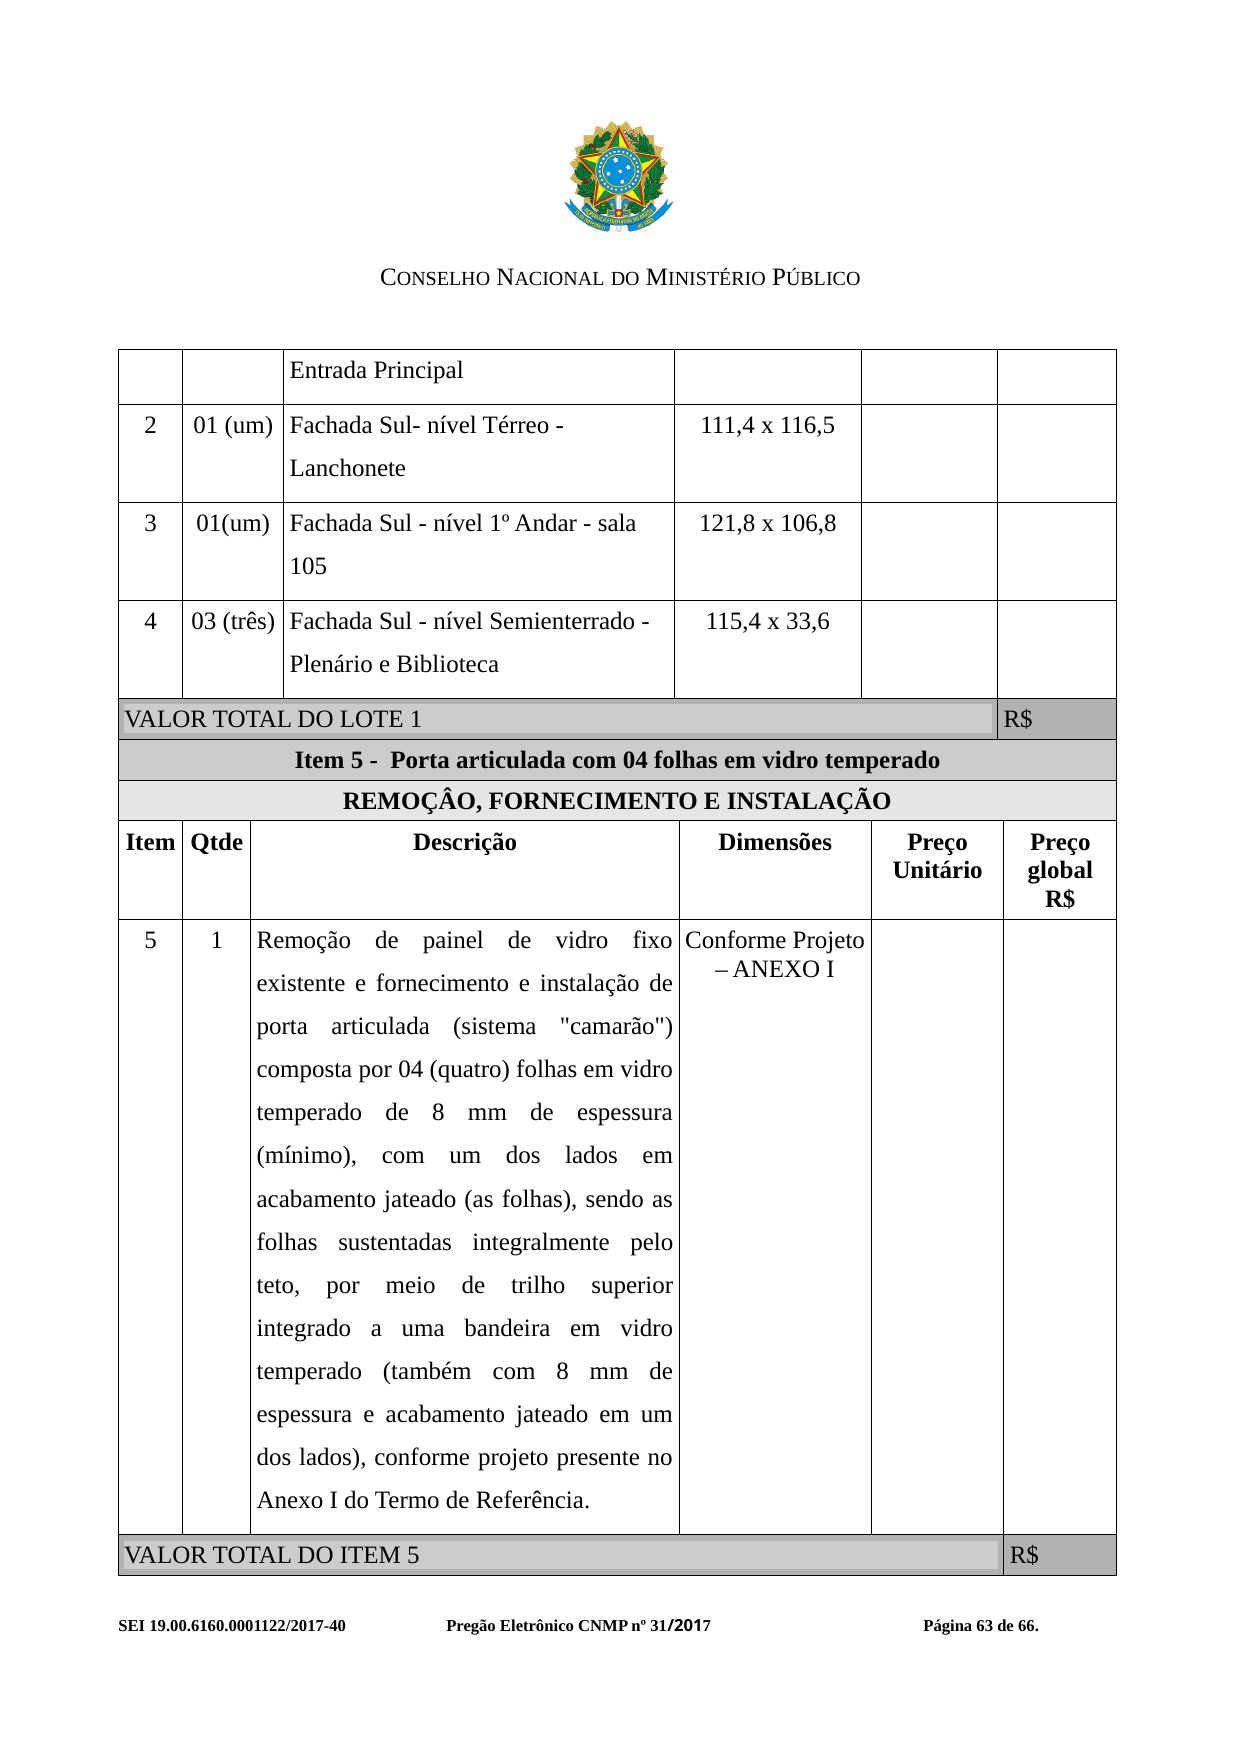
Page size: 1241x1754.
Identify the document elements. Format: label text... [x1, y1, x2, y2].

table_cell [1004, 920, 1116, 1534]
table_cell REMOÇÂO, FORNECIMENTO E INSTALAÇÃO [119, 781, 1116, 820]
table_cell Preço global R$ [1004, 821, 1116, 919]
table_cell 111,4 x 116,5 [675, 405, 861, 502]
table_cell [862, 350, 997, 404]
table_cell VALOR TOTAL DO ITEM 5 [119, 1535, 1003, 1575]
table_cell Preço Unitário [872, 821, 1003, 919]
table_cell Fachada Sul - nível Semienterrado - Plenário e Biblioteca [284, 601, 674, 698]
table_cell [119, 350, 182, 404]
table_cell Remoção de painel de vidro fixo existente e fornecimento e instalação de porta articulada (sistema "camarão") composta por 04 (quatro) folhas em vidro temperado de 8 mm de espessura (mínimo), com um dos lados em acabamento jateado (as folhas), sendo as folhas sustentadas integralmente pelo teto, por meio de trilho superior integrado a uma bandeira em vidro temperado (também com 8 mm de espessura e acabamento jateado em um dos lados), conforme projeto presente no Anexo I do Termo de Referência. [251, 920, 679, 1534]
table_cell Descrição [251, 821, 679, 919]
table_cell 4 [119, 601, 182, 698]
table_cell Entrada Principal [284, 350, 674, 404]
table_cell 01 (um) [183, 405, 283, 502]
table_cell [872, 920, 1003, 1534]
table_cell [998, 503, 1116, 600]
table_cell [998, 405, 1116, 502]
table_cell 03 (três) [183, 601, 283, 698]
table_cell 3 [119, 503, 182, 600]
table_cell Conforme Projeto – ANEXO I [680, 920, 871, 1534]
table_cell Item [119, 821, 182, 919]
table_cell [998, 601, 1116, 698]
table_cell [998, 350, 1116, 404]
table_cell Dimensões [680, 821, 871, 919]
table_cell Fachada Sul- nível Térreo - Lanchonete [284, 405, 674, 502]
table_cell R$ [998, 699, 1116, 739]
table_cell 01(um) [183, 503, 283, 600]
table_cell Item 5 - Porta articulada com 04 folhas em vidro temperado [119, 740, 1116, 780]
table_cell 5 [119, 920, 182, 1534]
table_cell [675, 350, 861, 404]
table_cell R$ [1004, 1535, 1116, 1575]
table_cell Fachada Sul - nível 1º Andar - sala 105 [284, 503, 674, 600]
table_cell 2 [119, 405, 182, 502]
table_cell 121,8 x 106,8 [675, 503, 861, 600]
table_cell [862, 601, 997, 698]
table_cell [183, 350, 283, 404]
table_cell 1 [183, 920, 250, 1534]
table_cell VALOR TOTAL DO LOTE 1 [119, 699, 997, 739]
table_cell [862, 503, 997, 600]
table_cell [862, 405, 997, 502]
table_cell Qtde [183, 821, 250, 919]
table_cell 115,4 x 33,6 [675, 601, 861, 698]
